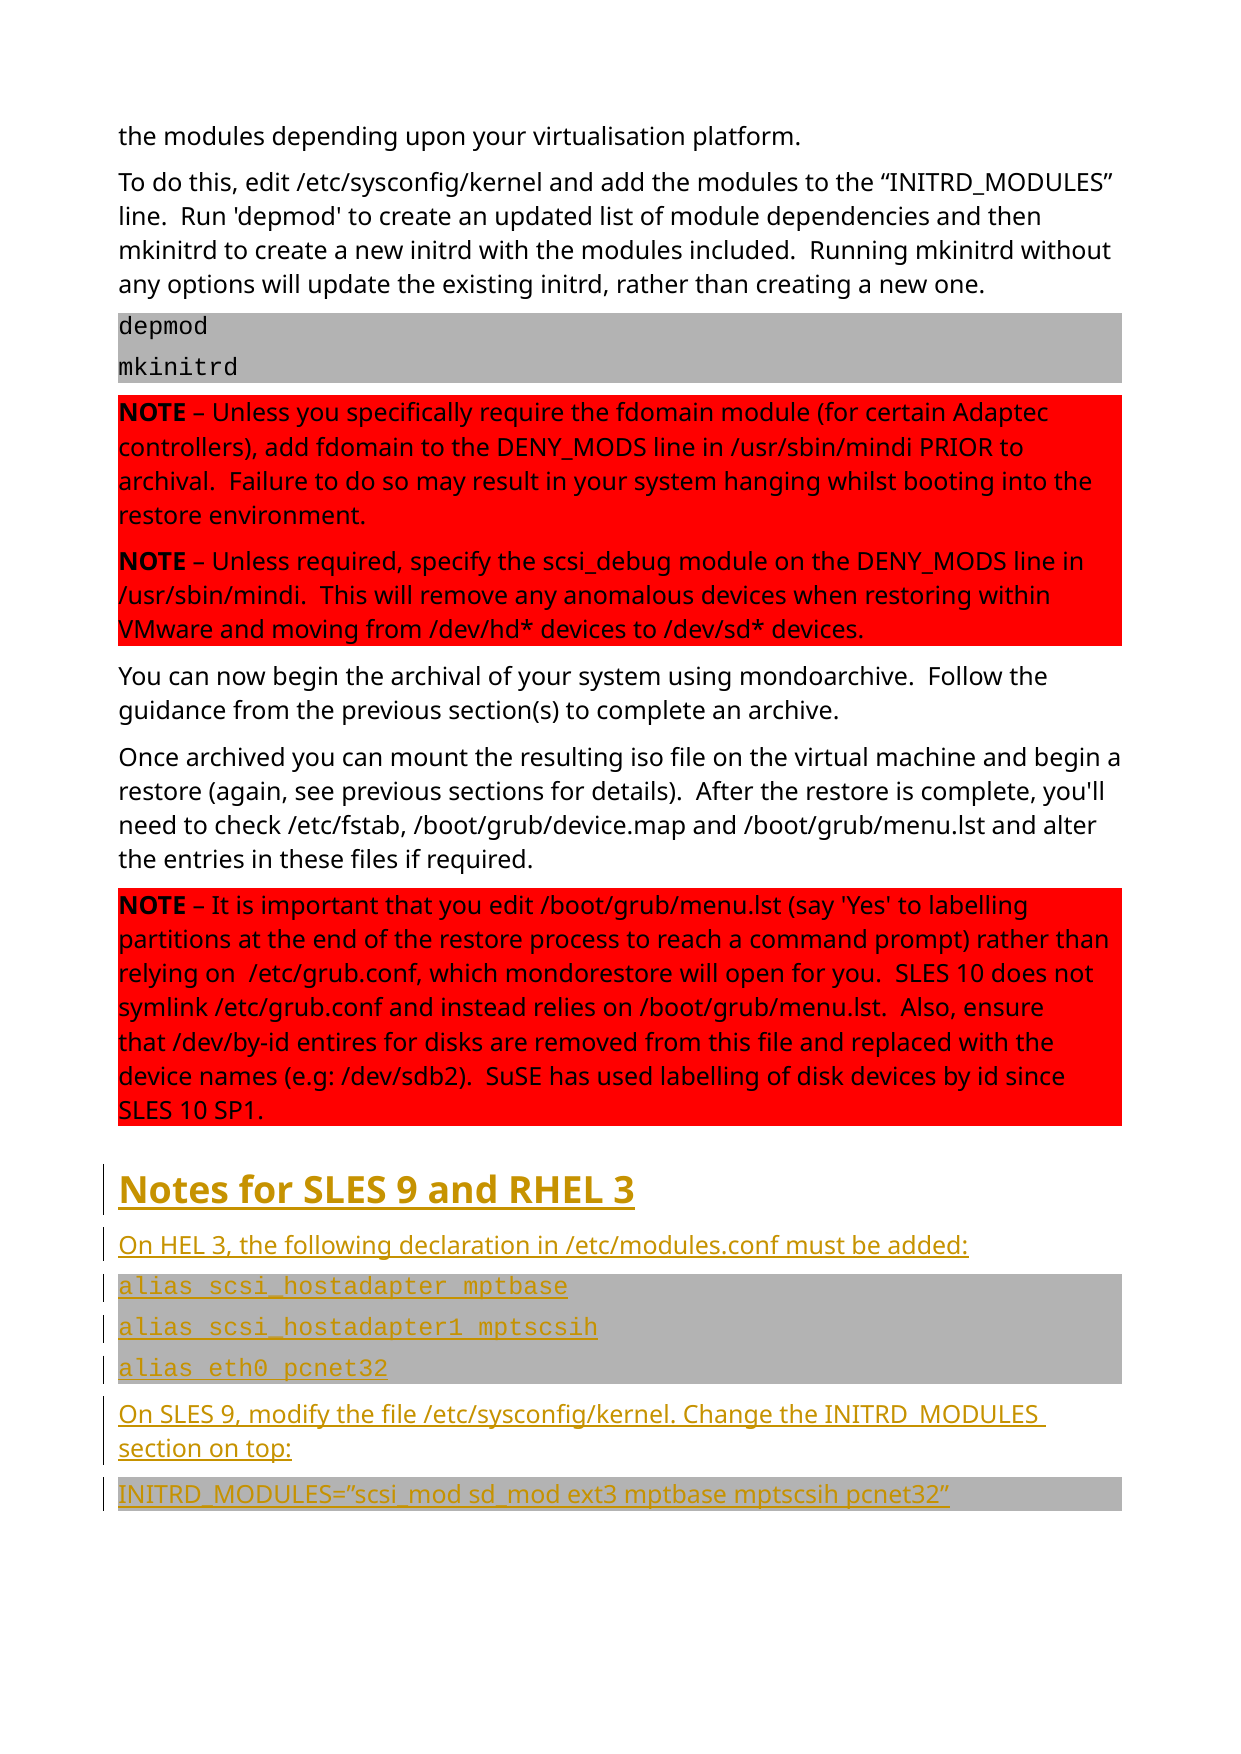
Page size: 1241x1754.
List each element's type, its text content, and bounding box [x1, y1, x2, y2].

subtitle Notes for SLES 9 and RHEL 3 [118, 1164, 1122, 1215]
text On HEL 3, the following declaration in /etc/modules.conf must be added: [118, 1227, 1122, 1261]
text Once archived you can mount the resulting iso file on the virtual machine and begin a restore (again, see previous sections for details). After the restore is complete, you'll need to check /etc/fstab, /boot/grub/device.map and /boot/grub/menu.lst and alter the entries in these files if required. [118, 739, 1122, 875]
text the modules depending upon your virtualisation platform. [118, 118, 1122, 152]
text INITRD_MODULES=”scsi_mod sd_mod ext3 mptbase mptscsih pcnet32” [118, 1477, 1122, 1511]
text alias scsi_hostadapter1 mptscsih [118, 1315, 1122, 1343]
text You can now begin the archival of your system using mondoarchive. Follow the guidance from the previous section(s) to complete an archive. [118, 658, 1122, 727]
text NOTE – Unless you specifically require the fdomain module (for certain Adaptec controllers), add fdomain to the DENY_MODS line in /usr/sbin/mindi PRIOR to archival. Failure to do so may result in your system hanging whilst booting into the restore environment. [118, 395, 1122, 531]
text alias eth0 pcnet32 [118, 1356, 1122, 1384]
text mkinitrd [118, 354, 1122, 383]
text alias scsi_hostadapter mptbase [118, 1274, 1122, 1302]
text NOTE – Unless required, specify the scsi_debug module on the DENY_MODS line in /usr/sbin/mindi. This will remove any anomalous devices when restoring within VMware and moving from /dev/hd* devices to /dev/sd* devices. [118, 544, 1122, 646]
text depmod [118, 313, 1122, 342]
text To do this, edit /etc/sysconfig/kernel and add the modules to the “INITRD_MODULES” line. Run 'depmod' to create an updated list of module dependencies and then mkinitrd to create a new initrd with the modules included. Running mkinitrd without any options will update the existing initrd, rather than creating a new one. [118, 165, 1122, 301]
text On SLES 9, modify the file /etc/sysconfig/kernel. Change the INITRD_MODULES section on top: [118, 1396, 1122, 1464]
text NOTE – It is important that you edit /boot/grub/menu.lst (say 'Yes' to labelling partitions at the end of the restore process to reach a command prompt) rather than relying on /etc/grub.conf, which mondorestore will open for you. SLES 10 does not symlink /etc/grub.conf and instead relies on /boot/grub/menu.lst. Also, ensure that /dev/by-id entires for disks are removed from this file and replaced with the device names (e.g: /dev/sdb2). SuSE has used labelling of disk devices by id since SLES 10 SP1. [118, 888, 1122, 1126]
